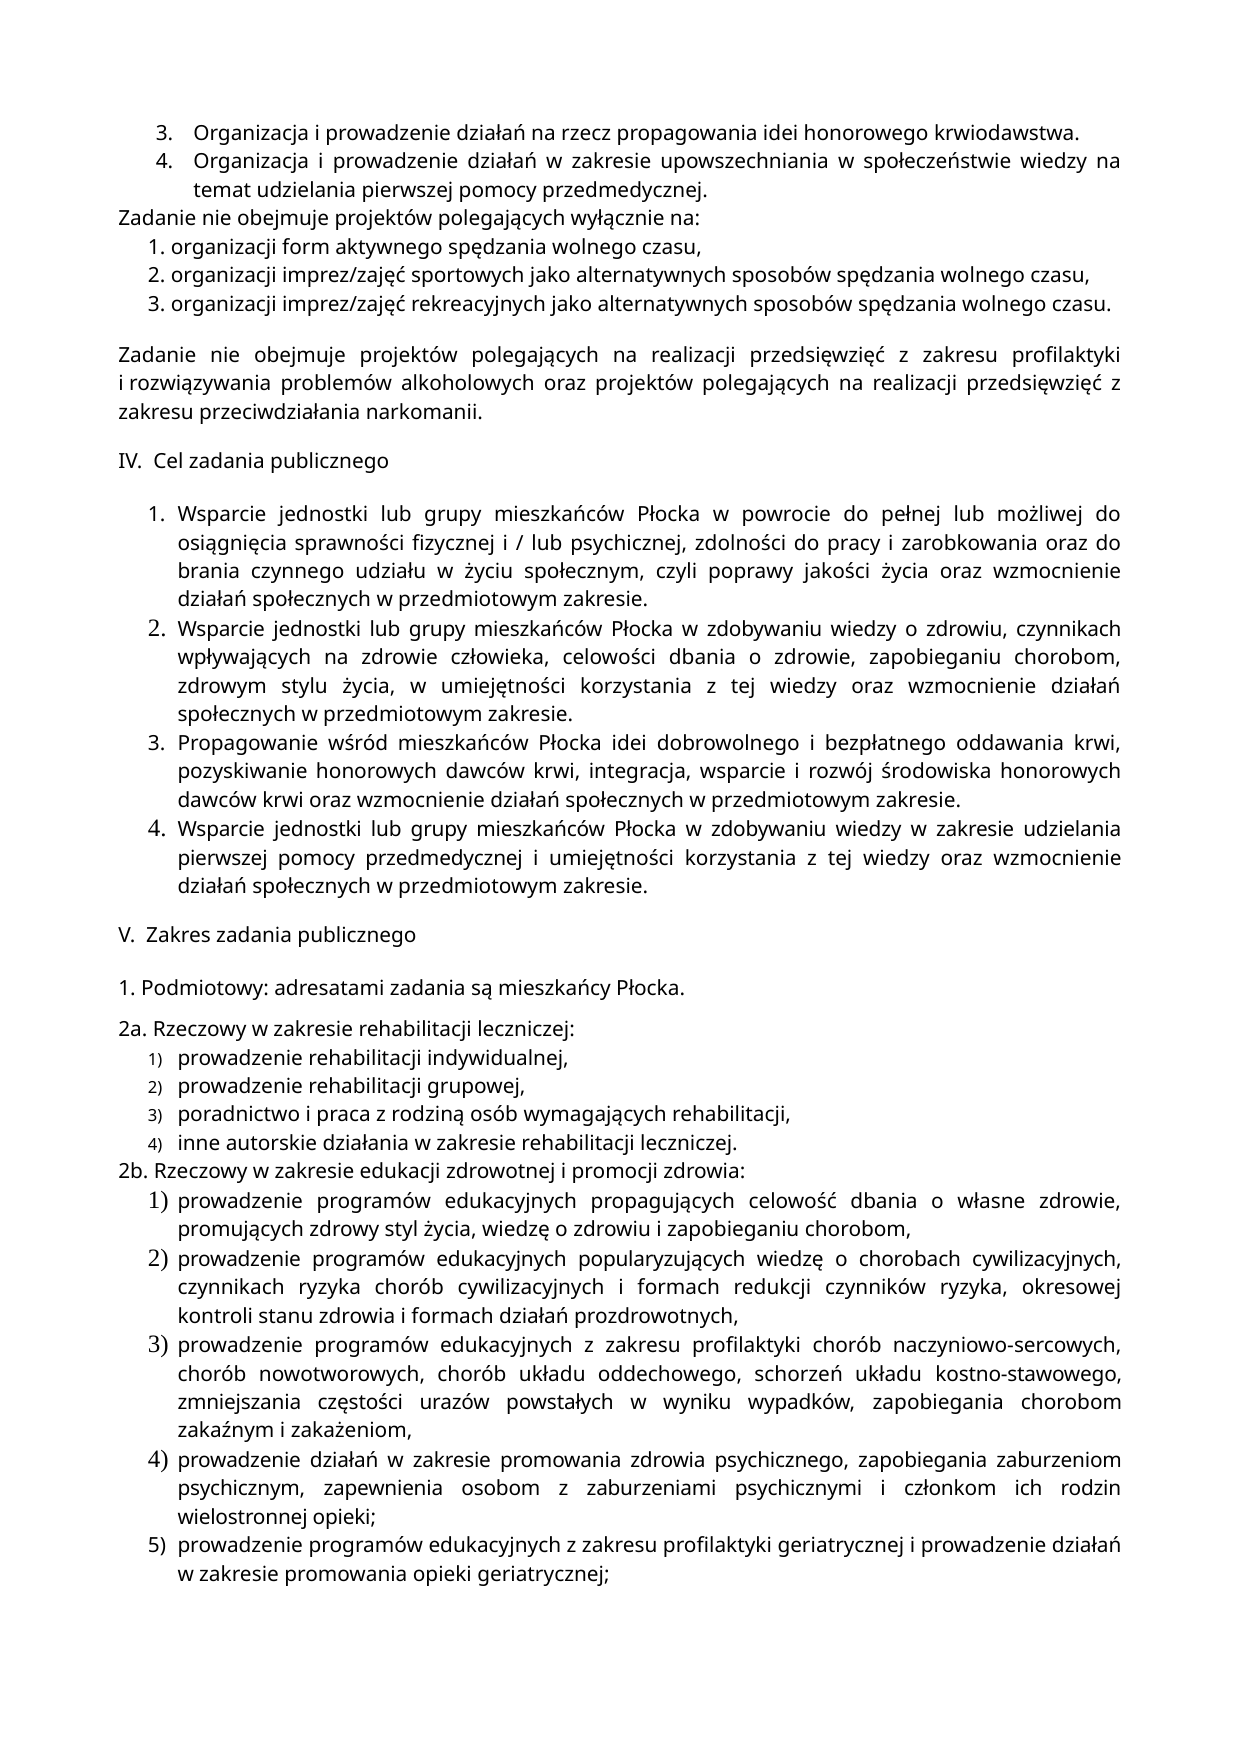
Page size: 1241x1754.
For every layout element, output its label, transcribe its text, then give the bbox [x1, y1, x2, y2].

list 2a. Rzeczowy w zakresie rehabilitacji leczniczej: [118, 1014, 1122, 1043]
text 2. organizacji imprez/zajęć sportowych jako alternatywnych sposobów spędzania wolnego czasu, [148, 260, 1122, 289]
list prowadzenie programów edukacyjnych z zakresu profilaktyki geriatrycznej i prowadzenie działań w zakresie promowania opieki geriatrycznej; [148, 1530, 1122, 1587]
list prowadzenie programów edukacyjnych z zakresu profilaktyki chorób naczyniowo-sercowych, chorób nowotworowych, chorób układu oddechowego, schorzeń układu kostno-stawowego, zmniejszania częstości urazów powstałych w wyniku wypadków, zapobiegania chorobom zakaźnym i zakażeniom, [148, 1329, 1122, 1444]
list Organizacja i prowadzenie działań na rzecz propagowania idei honorowego krwiodawstwa. [156, 118, 1122, 147]
list Wsparcie jednostki lub grupy mieszkańców Płocka w powrocie do pełnej lub możliwej do osiągnięcia sprawności fizycznej i / lub psychicznej, zdolności do pracy i zarobkowania oraz do brania czynnego udziału w życiu społecznym, czyli poprawy jakości życia oraz wzmocnienie działań społecznych w przedmiotowym zakresie. [148, 499, 1122, 613]
text 3. organizacji imprez/zajęć rekreacyjnych jako alternatywnych sposobów spędzania wolnego czasu. [148, 289, 1122, 317]
list Propagowanie wśród mieszkańców Płocka idei dobrowolnego i bezpłatnego oddawania krwi, pozyskiwanie honorowych dawców krwi, integracja, wsparcie i rozwój środowiska honorowych dawców krwi oraz wzmocnienie działań społecznych w przedmiotowym zakresie. [148, 728, 1122, 813]
list inne autorskie działania w zakresie rehabilitacji leczniczej. [148, 1128, 1122, 1156]
list Wsparcie jednostki lub grupy mieszkańców Płocka w zdobywaniu wiedzy w zakresie udzielania pierwszej pomocy przedmedycznej i umiejętności korzystania z tej wiedzy oraz wzmocnienie działań społecznych w przedmiotowym zakresie. [148, 813, 1122, 899]
list prowadzenie rehabilitacji grupowej, [148, 1071, 1122, 1099]
text 1. organizacji form aktywnego spędzania wolnego czasu, [148, 232, 1122, 260]
list poradnictwo i praca z rodziną osób wymagających rehabilitacji, [148, 1099, 1122, 1128]
list Organizacja i prowadzenie działań w zakresie upowszechniania w społeczeństwie wiedzy na temat udzielania pierwszej pomocy przedmedycznej. [156, 147, 1122, 203]
list prowadzenie programów edukacyjnych popularyzujących wiedzę o chorobach cywilizacyjnych, czynnikach ryzyka chorób cywilizacyjnych i formach redukcji czynników ryzyka, okresowej kontroli stanu zdrowia i formach działań prozdrowotnych, [148, 1243, 1122, 1329]
list prowadzenie programów edukacyjnych propagujących celowość dbania o własne zdrowie, promujących zdrowy styl życia, wiedzę o zdrowiu i zapobieganiu chorobom, [148, 1185, 1122, 1243]
list IV. Cel zadania publicznego [118, 446, 1122, 474]
list V. Zakres zadania publicznego [118, 920, 1122, 948]
list 1. Podmiotowy: adresatami zadania są mieszkańcy Płocka. [118, 973, 1122, 1002]
text Zadanie nie obejmuje projektów polegających wyłącznie na: [118, 203, 1122, 232]
list Wsparcie jednostki lub grupy mieszkańców Płocka w zdobywaniu wiedzy o zdrowiu, czynnikach wpływających na zdrowie człowieka, celowości dbania o zdrowie, zapobieganiu chorobom, zdrowym stylu życia, w umiejętności korzystania z tej wiedzy oraz wzmocnienie działań społecznych w przedmiotowym zakresie. [148, 613, 1122, 728]
text Zadanie nie obejmuje projektów polegających na realizacji przedsięwzięć z zakresu profilaktyki i rozwiązywania problemów alkoholowych oraz projektów polegających na realizacji przedsięwzięć z zakresu przeciwdziałania narkomanii. [118, 340, 1122, 425]
list prowadzenie rehabilitacji indywidualnej, [148, 1043, 1122, 1071]
list 2b. Rzeczowy w zakresie edukacji zdrowotnej i promocji zdrowia: [118, 1156, 1122, 1185]
list prowadzenie działań w zakresie promowania zdrowia psychicznego, zapobiegania zaburzeniom psychicznym, zapewnienia osobom z zaburzeniami psychicznymi i członkom ich rodzin wielostronnej opieki; [148, 1444, 1122, 1530]
